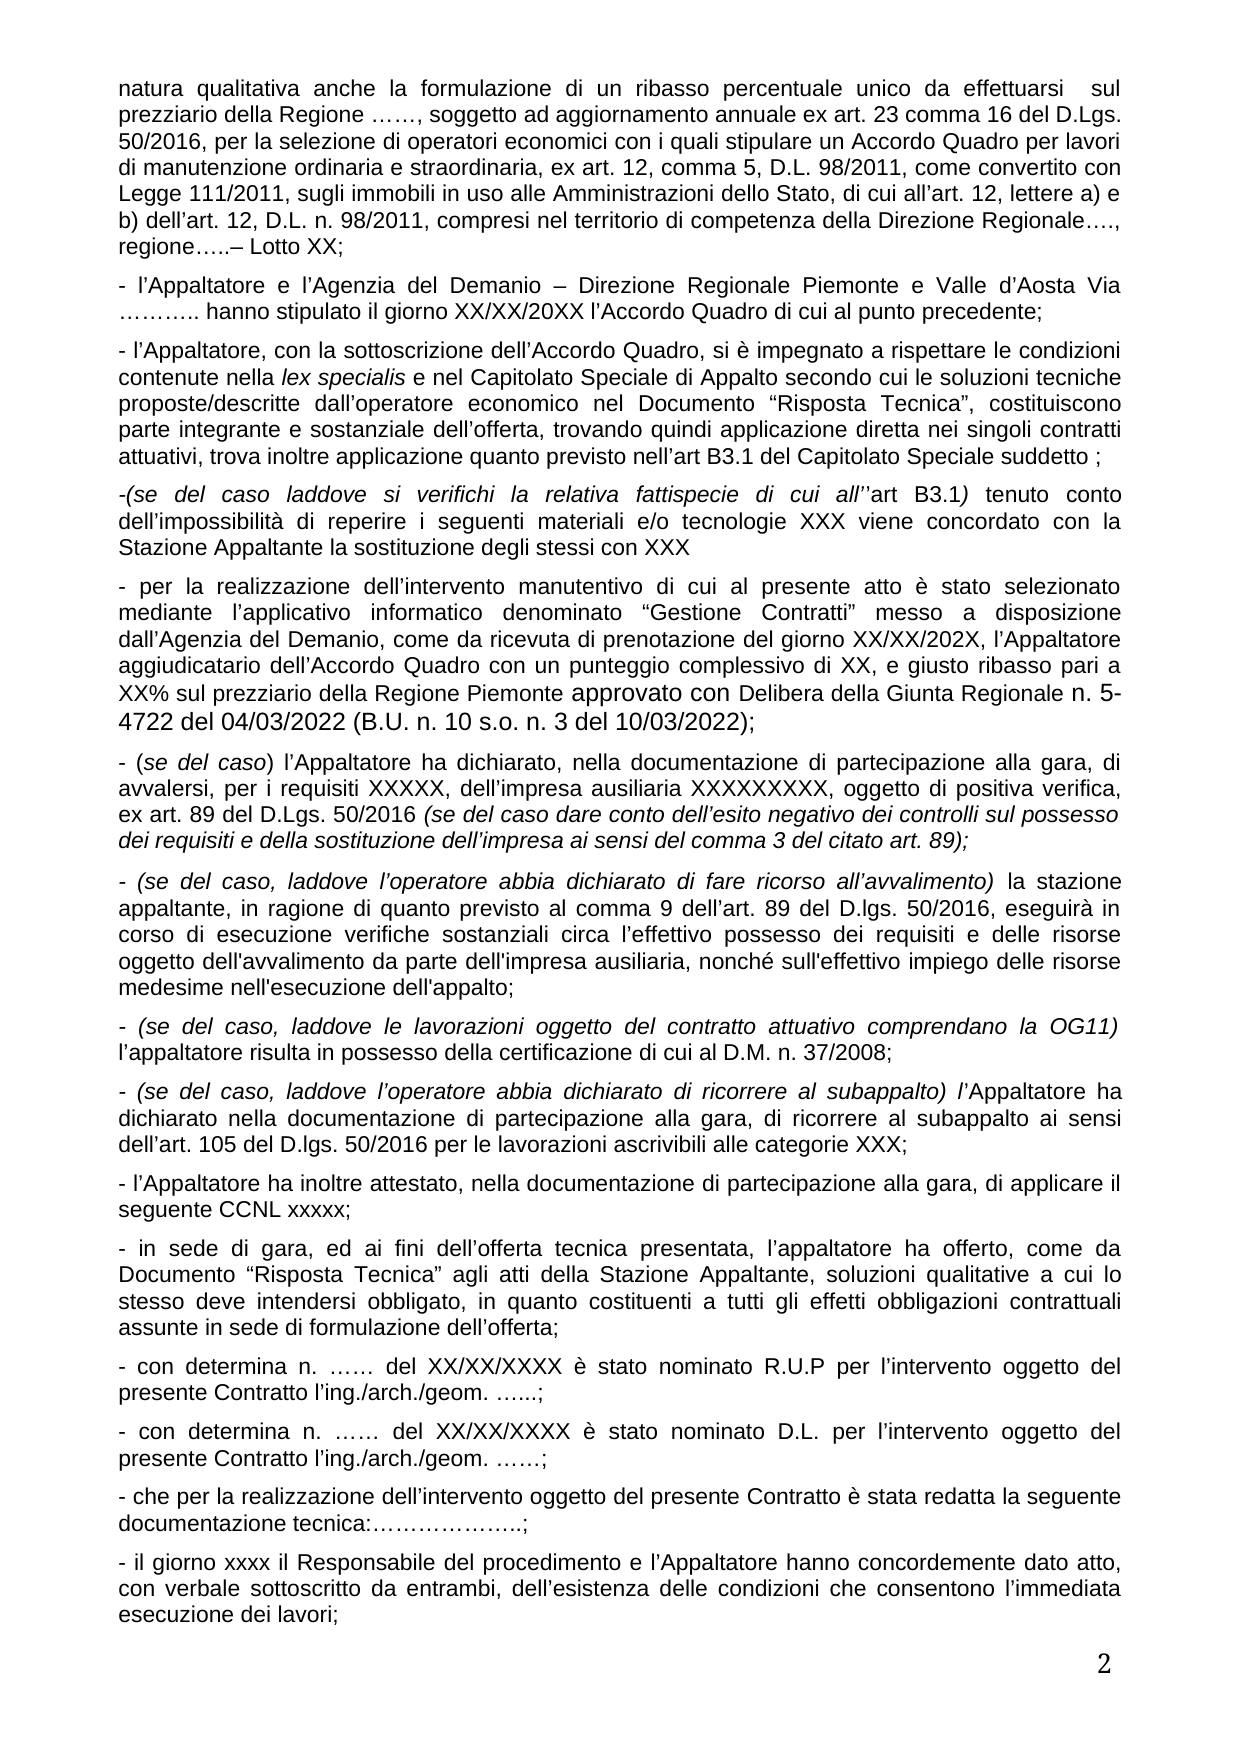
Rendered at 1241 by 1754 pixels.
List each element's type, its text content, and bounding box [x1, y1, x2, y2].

text -(se del caso laddove si verifichi la relativa fattispecie di cui all’’art B3.1) tenuto conto dell’impossibilità di reperire i seguenti materiali e/o tecnologie XXX viene concordato con la Stazione Appaltante la sostituzione degli stessi con XXX [118, 481, 1122, 561]
text - (se del caso, laddove l’operatore abbia dichiarato di fare ricorso all’avvalimento) la stazione appaltante, in ragione di quanto previsto al comma 9 dell’art. 89 del D.lgs. 50/2016, eseguirà in corso di esecuzione verifiche sostanziali circa l’effettivo possesso dei requisiti e delle risorse oggetto dell'avvalimento da parte dell'impresa ausiliaria, nonché sull'effettivo impiego delle risorse medesime nell'esecuzione dell'appalto; [118, 866, 1122, 1001]
text natura qualitativa anche la formulazione di un ribasso percentuale unico da effettuarsi sul prezziario della Regione ……, soggetto ad aggiornamento annuale ex art. 23 comma 16 del D.Lgs. 50/2016, per la selezione di operatori economici con i quali stipulare un Accordo Quadro per lavori di manutenzione ordinaria e straordinaria, ex art. 12, comma 5, D.L. 98/2011, come convertito con Legge 111/2011, sugli immobili in uso alle Amministrazioni dello Stato, di cui all’art. 12, lettere a) e b) dell’art. 12, D.L. n. 98/2011, compresi nel territorio di competenza della Direzione Regionale…., regione…..– Lotto XX; [118, 75, 1122, 259]
text - con determina n. …… del XX/XX/XXXX è stato nominato R.U.P per l’intervento oggetto del presente Contratto l’ing./arch./geom. …...; [118, 1353, 1122, 1406]
text - (se del caso, laddove l’operatore abbia dichiarato di ricorrere al subappalto) l’Appaltatore ha dichiarato nella documentazione di partecipazione alla gara, di ricorrere al subappalto ai sensi dell’art. 105 del D.lgs. 50/2016 per le lavorazioni ascrivibili alle categorie XXX; [118, 1078, 1122, 1157]
text - (se del caso) l’Appaltatore ha dichiarato, nella documentazione di partecipazione alla gara, di avvalersi, per i requisiti XXXXX, dell’impresa ausiliaria XXXXXXXXX, oggetto di positiva verifica, ex art. 89 del D.Lgs. 50/2016 (se del caso dare conto dell’esito negativo dei controlli sul possesso dei requisiti e della sostituzione dell’impresa ai sensi del comma 3 del citato art. 89); [118, 748, 1122, 854]
text - per la realizzazione dell’intervento manutentivo di cui al presente atto è stato selezionato mediante l’applicativo informatico denominato “Gestione Contratti” messo a disposizione dall’Agenzia del Demanio, come da ricevuta di prenotazione del giorno XX/XX/202X, l’Appaltatore aggiudicatario dell’Accordo Quadro con un punteggio complessivo di XX, e giusto ribasso pari a XX% sul prezziario della Regione Piemonte approvato con Delibera della Giunta Regionale n. 5-4722 del 04/03/2022 (B.U. n. 10 s.o. n. 3 del 10/03/2022); [118, 573, 1122, 736]
text - il giorno xxxx il Responsabile del procedimento e l’Appaltatore hanno concordemente dato atto, con verbale sottoscritto da entrambi, dell’esistenza delle condizioni che consentono l’immediata esecuzione dei lavori; [118, 1548, 1122, 1628]
text - l’Appaltatore, con la sottoscrizione dell’Accordo Quadro, si è impegnato a rispettare le condizioni contenute nella lex specialis e nel Capitolato Speciale di Appalto secondo cui le soluzioni tecniche proposte/descritte dall’operatore economico nel Documento “Risposta Tecnica”, costituiscono parte integrante e sostanziale dell’offerta, trovando quindi applicazione diretta nei singoli contratti attuativi, trova inoltre applicazione quanto previsto nell’art B3.1 del Capitolato Speciale suddetto ; [118, 337, 1122, 469]
text - con determina n. …… del XX/XX/XXXX è stato nominato D.L. per l’intervento oggetto del presente Contratto l’ing./arch./geom. ……; [118, 1418, 1122, 1471]
text - l’Appaltatore e l’Agenzia del Demanio – Direzione Regionale Piemonte e Valle d’Aosta Via ……….. hanno stipulato il giorno XX/XX/20XX l’Accordo Quadro di cui al punto precedente; [118, 272, 1122, 325]
text - che per la realizzazione dell’intervento oggetto del presente Contratto è stata redatta la seguente documentazione tecnica:………………..; [118, 1483, 1122, 1536]
text - l’Appaltatore ha inoltre attestato, nella documentazione di partecipazione alla gara, di applicare il seguente CCNL xxxxx; [118, 1170, 1122, 1222]
text - in sede di gara, ed ai fini dell’offerta tecnica presentata, l’appaltatore ha offerto, come da Documento “Risposta Tecnica” agli atti della Stazione Appaltante, soluzioni qualitative a cui lo stesso deve intendersi obbligato, in quanto costituenti a tutti gli effetti obbligazioni contrattuali assunte in sede di formulazione dell’offerta; [118, 1235, 1122, 1340]
text - (se del caso, laddove le lavorazioni oggetto del contratto attuativo comprendano la OG11) l’appaltatore risulta in possesso della certificazione di cui al D.M. n. 37/2008; [118, 1013, 1122, 1066]
